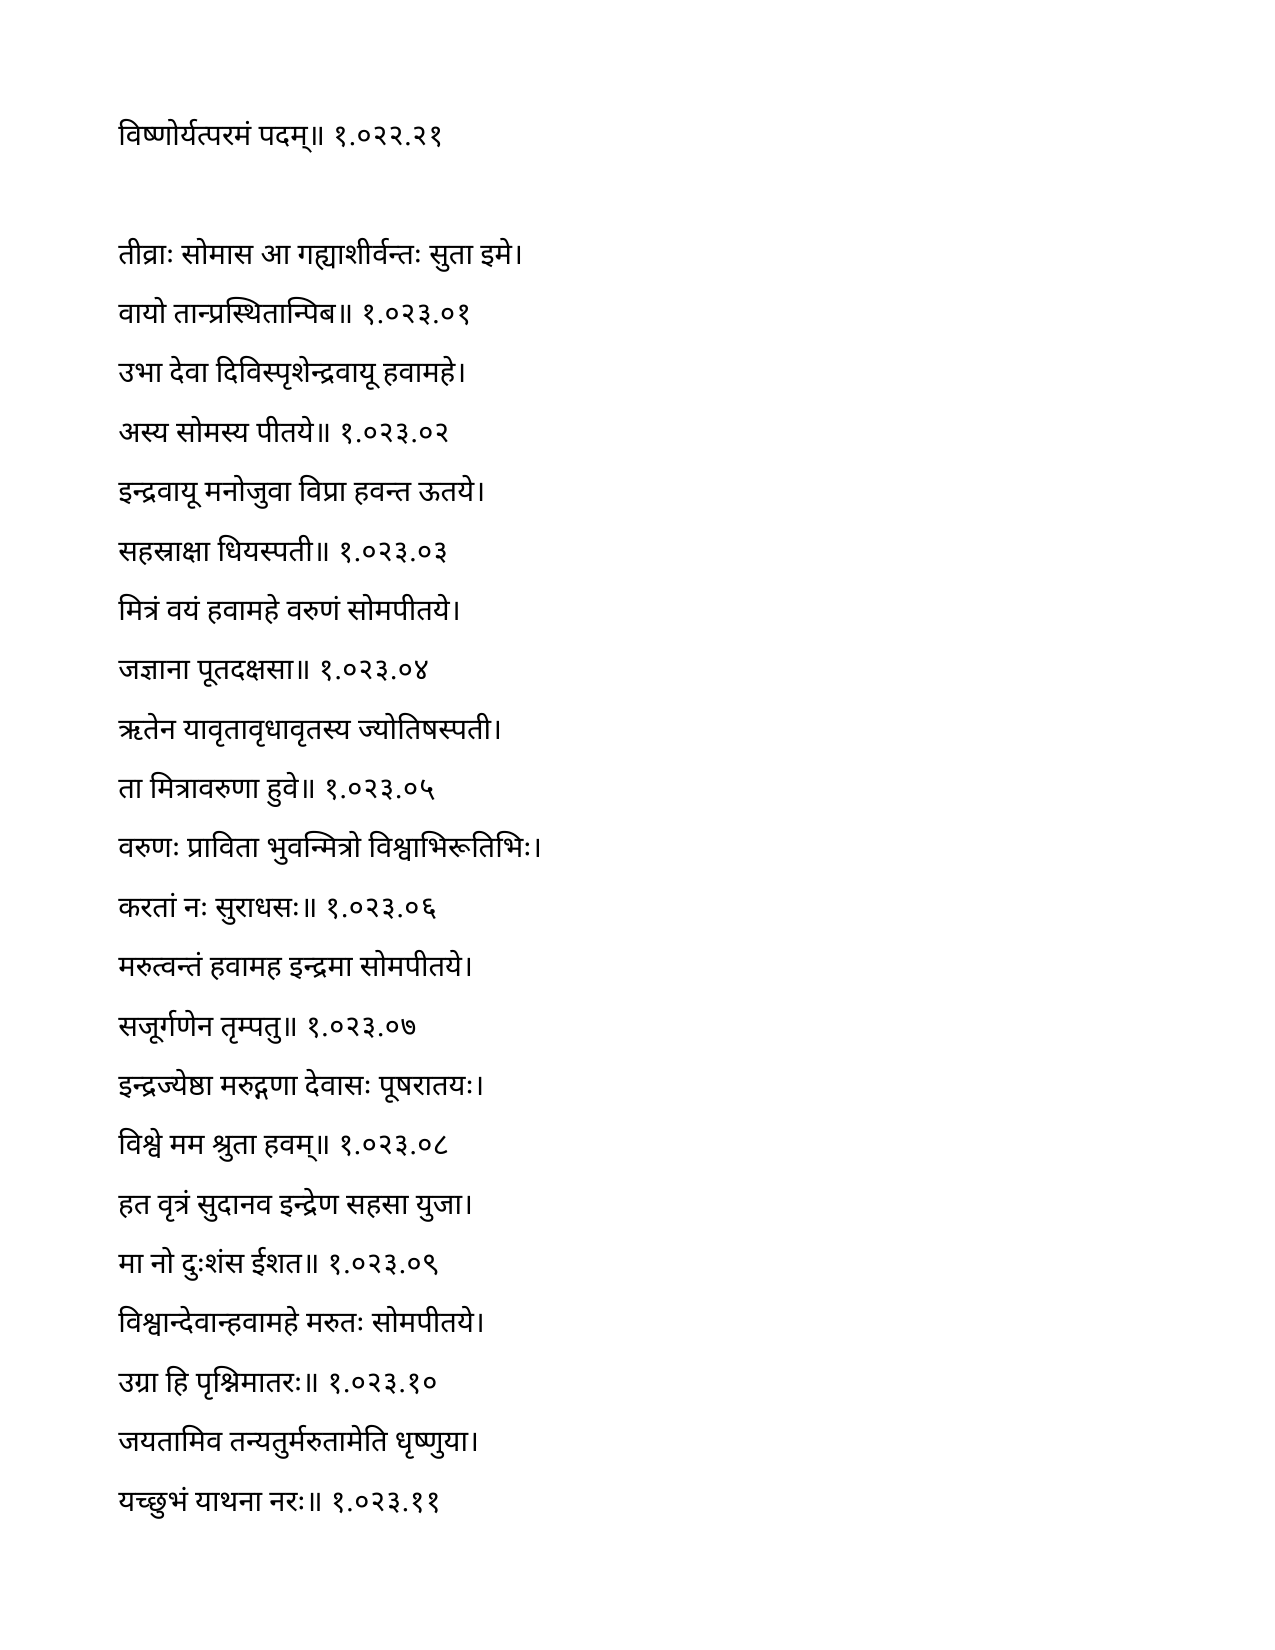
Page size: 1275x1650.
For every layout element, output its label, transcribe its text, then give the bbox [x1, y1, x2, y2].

text हत वृत्रं सुदानव इन्द्रेण सहसा युजा। [118, 1187, 1157, 1220]
text इन्द्रज्येष्ठा मरुद्गणा देवासः पूषरातयः। [118, 1068, 1157, 1102]
text जज्ञाना पूतदक्षसा॥ १.०२३.०४ [118, 652, 1157, 686]
text सहस्राक्षा धियस्पती॥ १.०२३.०३ [118, 534, 1157, 567]
text उभा देवा दिविस्पृशेन्द्रवायू हवामहे। [118, 356, 286, 389]
text तीव्राः सोमास आ गह्याशीर्वन्तः सुता इमे। [118, 237, 1157, 270]
text ता मित्रावरुणा हुवे॥ १.०२३.०५ [118, 771, 1157, 805]
text विष्णोर्यत्परमं पदम्॥ १.०२२.२१ [118, 118, 1157, 152]
text वरुणः प्राविता भुवन्मित्रो विश्वाभिरूतिभिः। [284, 831, 1157, 864]
text मा नो दुःशंस ईशत॥ १.०२३.०९ [118, 1246, 1157, 1280]
text इन्द्रवायू मनोजुवा विप्रा हवन्त ऊतये। [118, 474, 1157, 508]
text उभा देवा दिविस्पृशेन्द्रवायू हवामहे। [250, 356, 370, 389]
text उग्रा हि पृश्निमातरः॥ १.०२३.१० [118, 1365, 1157, 1398]
text विश्वान्देवान्हवामहे मरुतः सोमपीतये। [118, 1306, 1157, 1339]
text यच्छुभं याथना नरः॥ १.०२३.११ [118, 1484, 1157, 1517]
text मरुत्वन्तं हवामह इन्द्रमा सोमपीतये। [118, 949, 1157, 983]
text जयतामिव तन्यतुर्मरुतामेति धृष्णुया। [118, 1424, 1157, 1458]
text वरुणः प्राविता भुवन्मित्रो विश्वाभिरूतिभिः। [118, 831, 308, 864]
text सजूर्गणेन तृम्पतु॥ १.०२३.०७ [118, 1009, 1157, 1042]
text अस्य सोमस्य पीतये॥ १.०२३.०२ [118, 415, 1157, 448]
text करतां नः सुराधसः॥ १.०२३.०६ [118, 890, 1157, 923]
text वायो तान्प्रस्थितान्पिब॥ १.०२३.०१ [118, 296, 1157, 330]
text उभा देवा दिविस्पृशेन्द्रवायू हवामहे। [304, 356, 1157, 389]
text ऋतेन यावृतावृधावृतस्य ज्योतिषस्पती। [118, 712, 1157, 745]
text विश्वे मम श्रुता हवम्॥ १.०२३.०८ [118, 1127, 1157, 1161]
text मित्रं वयं हवामहे वरुणं सोमपीतये। [118, 593, 1157, 627]
